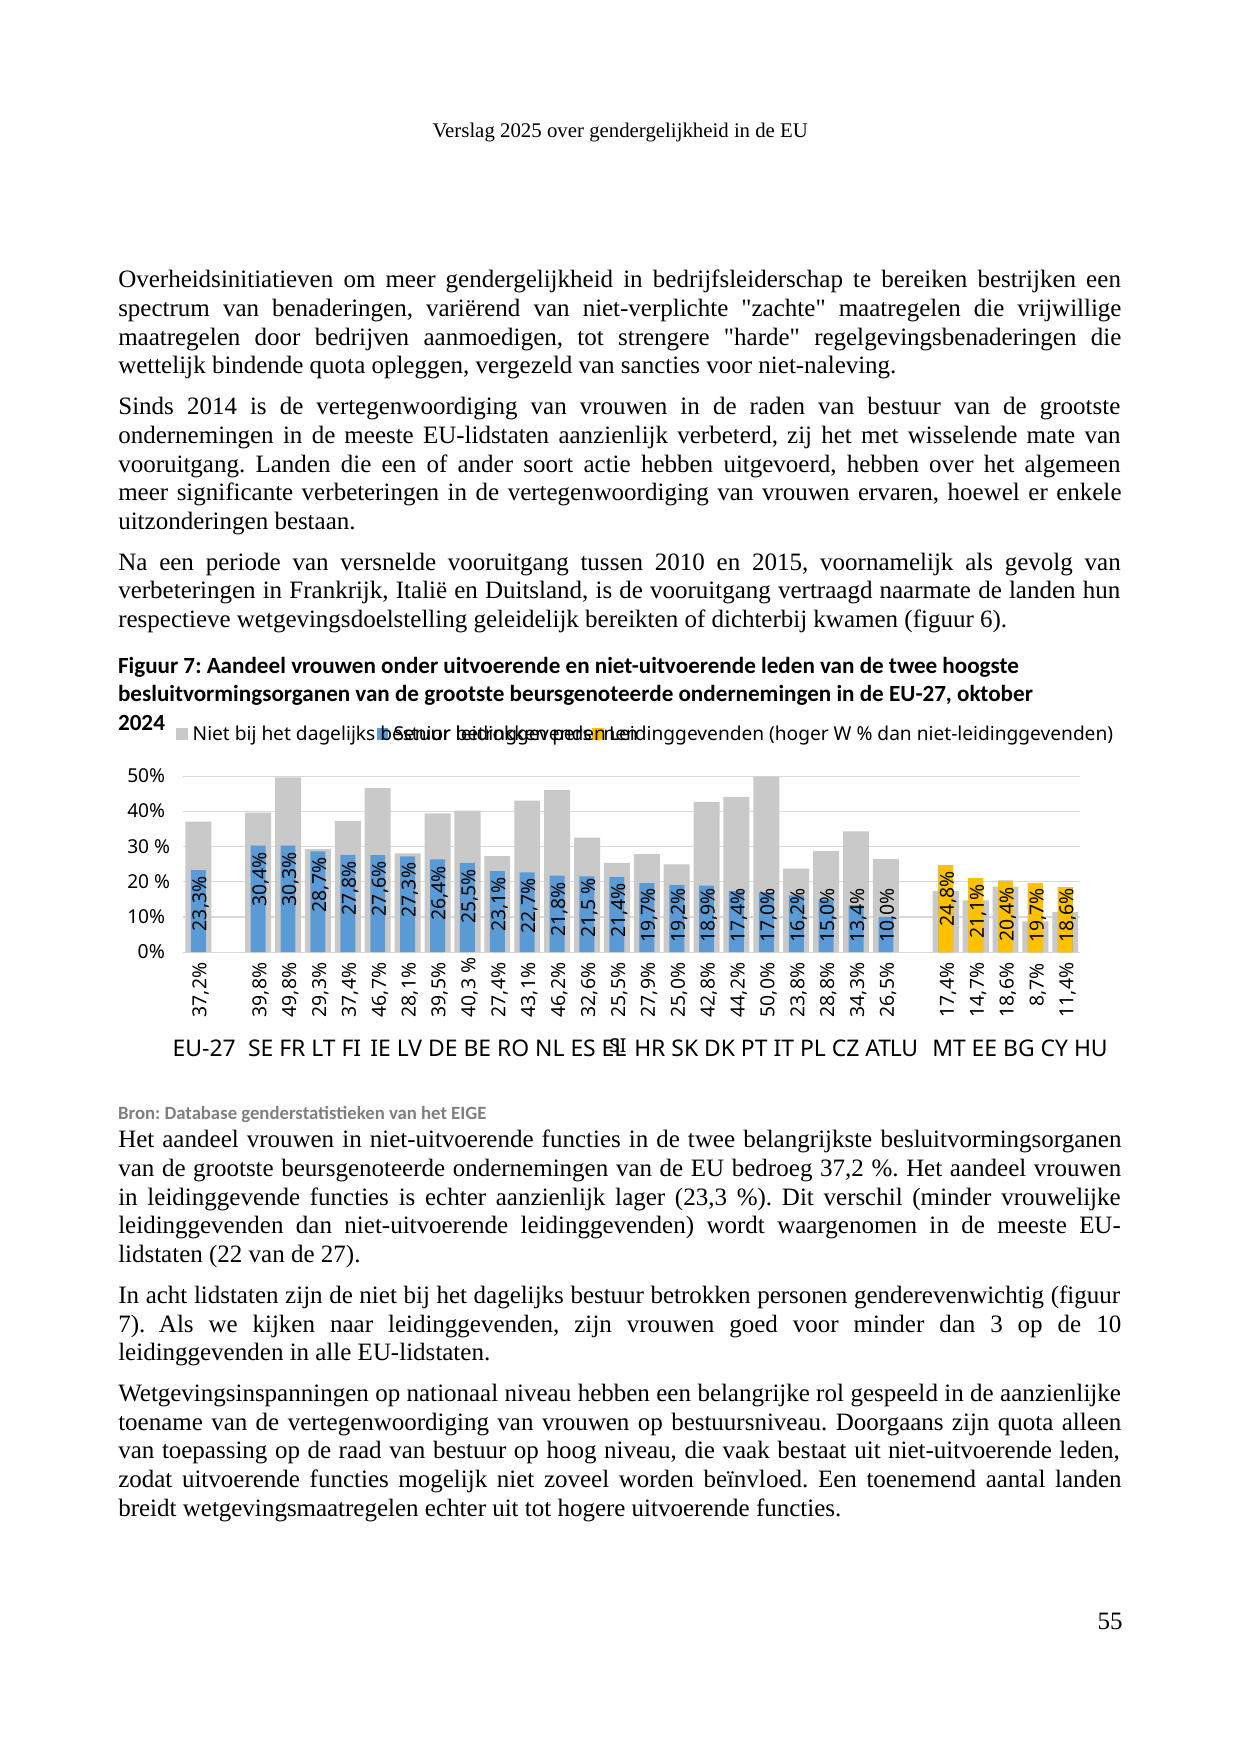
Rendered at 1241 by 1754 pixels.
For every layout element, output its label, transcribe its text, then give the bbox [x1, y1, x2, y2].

text In acht lidstaten zijn de niet bij het dagelijks bestuur betrokken personen genderevenwichtig (figuur 7). Als we kijken naar leidinggevenden, zijn vrouwen goed voor minder dan 3 op de 10 leidinggevenden in alle EU-lidstaten. [118, 1280, 1122, 1366]
text Na een periode van versnelde vooruitgang tussen 2010 en 2015, voornamelijk als gevolg van verbeteringen in Frankrijk, Italië en Duitsland, is de vooruitgang vertraagd naarmate de landen hun respectieve wetgevingsdoelstelling geleidelijk bereikten of dichterbij kwamen (figuur 6). [118, 547, 1122, 633]
text Sinds 2014 is de vertegenwoordiging van vrouwen in de raden van bestuur van de grootste ondernemingen in de meeste EU-lidstaten aanzienlijk verbeterd, zij het met wisselende mate van vooruitgang. Landen die een of ander soort actie hebben uitgevoerd, hebben over het algemeen meer significante verbeteringen in de vertegenwoordiging van vrouwen ervaren, hoewel er enkele uitzonderingen bestaan. [118, 391, 1122, 535]
text Overheidsinitiatieven om meer gendergelijkheid in bedrijfsleiderschap te bereiken bestrijken een spectrum van benaderingen, variërend van niet-verplichte "zachte" maatregelen die vrijwillige maatregelen door bedrijven aanmoedigen, tot strengere "harde" regelgevingsbenaderingen die wettelijk bindende quota opleggen, vergezeld van sancties voor niet-naleving. [118, 264, 1122, 379]
text Wetgevingsinspanningen op nationaal niveau hebben een belangrijke rol gespeeld in de aanzienlijke toename van de vertegenwoordiging van vrouwen op bestuursniveau. Doorgaans zijn quota alleen van toepassing op de raad van bestuur op hoog niveau, die vaak bestaat uit niet-uitvoerende leden, zodat uitvoerende functies mogelijk niet zoveel worden beïnvloed. Een toenemend aantal landen breidt wetgevingsmaatregelen echter uit tot hogere uitvoerende functies. [118, 1378, 1122, 1522]
text Het aandeel vrouwen in niet-uitvoerende functies in de twee belangrijkste besluitvormingsorganen van de grootste beursgenoteerde ondernemingen van de EU bedroeg 37,2 %. Het aandeel vrouwen in leidinggevende functies is echter aanzienlijk lager (23,3 %). Dit verschil (minder vrouwelijke leidinggevenden dan niet-uitvoerende leidinggevenden) wordt waargenomen in de meeste EU-lidstaten (22 van de 27). [118, 645, 1122, 1268]
